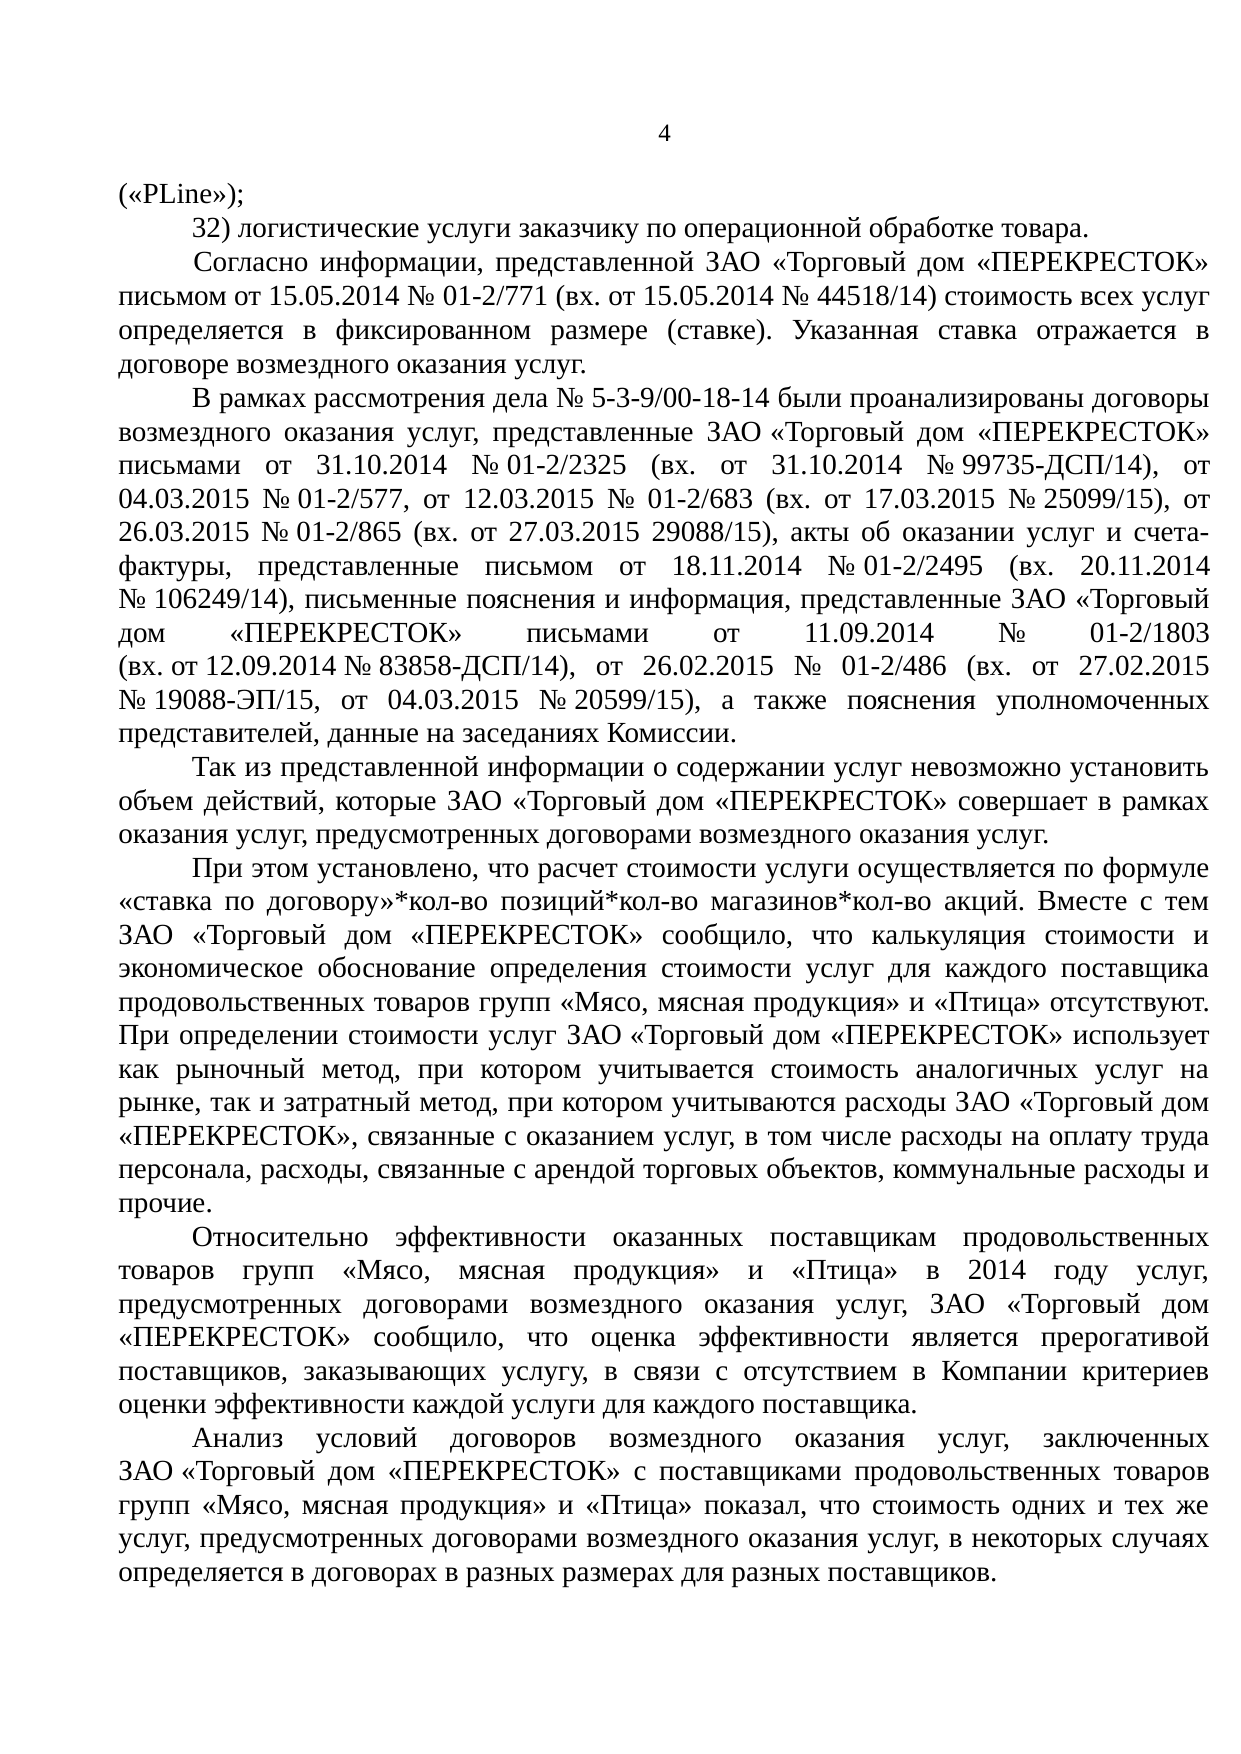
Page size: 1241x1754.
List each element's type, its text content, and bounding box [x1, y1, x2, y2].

text Так из представленной информации о содержании услуг невозможно установить объем действий, которые ЗАО «Торговый дом «ПЕРЕКРЕСТОК» совершает в рамках оказания услуг, предусмотренных договорами возмездного оказания услуг. [118, 749, 1210, 850]
text 32) логистические услуги заказчику по операционной обработке товара. [118, 210, 1210, 243]
text Относительно эффективности оказанных поставщикам продовольственных товаров групп «Мясо, мясная продукция» и «Птица» в 2014 году услуг, предусмотренных договорами возмездного оказания услуг, ЗАО «Торговый дом «ПЕРЕКРЕСТОК» сообщило, что оценка эффективности является прерогативой поставщиков, заказывающих услугу, в связи с отсутствием в Компании критериев оценки эффективности каждой услуги для каждого поставщика. [118, 1219, 1210, 1420]
text В рамках рассмотрения дела № 5-3-9/00-18-14 были проанализированы договоры возмездного оказания услуг, представленные ЗАО «Торговый дом «ПЕРЕКРЕСТОК» письмами от 31.10.2014 № 01-2/2325 (вх. от 31.10.2014 № 99735-ДСП/14), от 04.03.2015 № 01-2/577, от 12.03.2015 № 01-2/683 (вх. от 17.03.2015 № 25099/15), от 26.03.2015 № 01-2/865 (вх. от 27.03.2015 29088/15), акты об оказании услуг и счета-фактуры, представленные письмом от 18.11.2014 № 01-2/2495 (вх. 20.11.2014 № 106249/14), письменные пояснения и информация, представленные ЗАО «Торговый дом «ПЕРЕКРЕСТОК» письмами от 11.09.2014 № 01-2/1803 (вх. от 12.09.2014 № 83858-ДСП/14), от 26.02.2015 № 01-2/486 (вх. от 27.02.2015 № 19088-ЭП/15, от 04.03.2015 № 20599/15), а также пояснения уполномоченных представителей, данные на заседаниях Комиссии. [118, 380, 1210, 749]
text («PLine»); [118, 176, 1210, 210]
text Согласно информации, представленной ЗАО «Торговый дом «ПЕРЕКРЕСТОК» письмом от 15.05.2014 № 01-2/771 (вх. от 15.05.2014 № 44518/14) стоимость всех услуг определяется в фиксированном размере (ставке). Указанная ставка отражается в договоре возмездного оказания услуг. [118, 243, 1210, 380]
text Анализ условий договоров возмездного оказания услуг, заключенных ЗАО «Торговый дом «ПЕРЕКРЕСТОК» с поставщиками продовольственных товаров групп «Мясо, мясная продукция» и «Птица» показал, что стоимость одних и тех же услуг, предусмотренных договорами возмездного оказания услуг, в некоторых случаях определяется в договорах в разных размерах для разных поставщиков. [118, 1420, 1210, 1588]
text При этом установлено, что расчет стоимости услуги осуществляется по формуле «ставка по договору»*кол-во позиций*кол-во магазинов*кол-во акций. Вместе с тем ЗАО «Торговый дом «ПЕРЕКРЕСТОК» сообщило, что калькуляция стоимости и экономическое обоснование определения стоимости услуг для каждого поставщика продовольственных товаров групп «Мясо, мясная продукция» и «Птица» отсутствуют. При определении стоимости услуг ЗАО «Торговый дом «ПЕРЕКРЕСТОК» использует как рыночный метод, при котором учитывается стоимость аналогичных услуг на рынке, так и затратный метод, при котором учитываются расходы ЗАО «Торговый дом «ПЕРЕКРЕСТОК», связанные с оказанием услуг, в том числе расходы на оплату труда персонала, расходы, связанные с арендой торговых объектов, коммунальные расходы и прочие. [118, 850, 1210, 1219]
